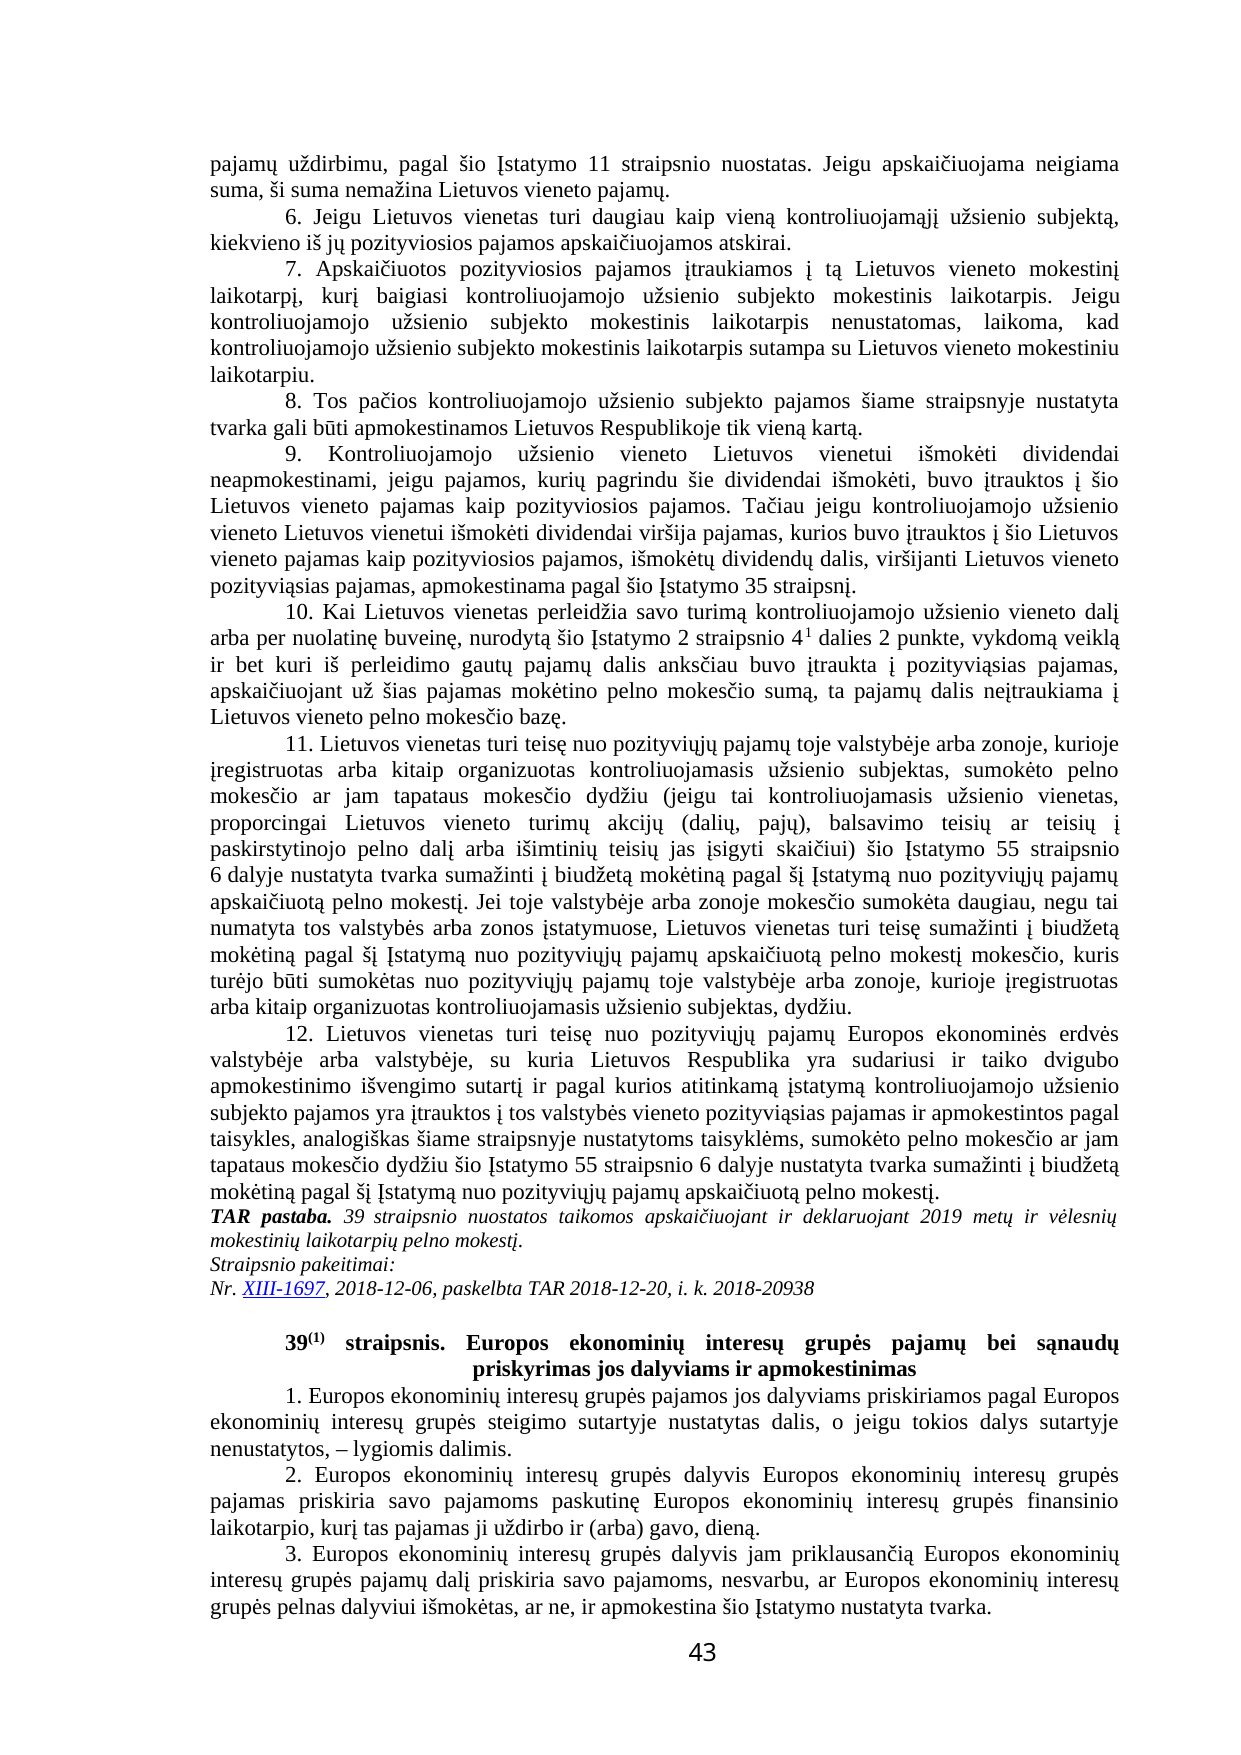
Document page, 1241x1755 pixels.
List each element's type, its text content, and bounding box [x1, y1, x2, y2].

text 3. Europos ekonominių interesų grupės dalyvis jam priklausančią Europos ekonominių interesų grupės pajamų dalį priskiria savo pajamoms, nesvarbu, ar Europos ekonominių interesų grupės pelnas dalyviui išmokėtas, ar ne, ir apmokestina šio Įstatymo nustatyta tvarka. [210, 1540, 1120, 1619]
text 12. Lietuvos vienetas turi teisę nuo pozityviųjų pajamų Europos ekonominės erdvės valstybėje arba valstybėje, su kuria Lietuvos Respublika yra sudariusi ir taiko dvigubo apmokestinimo išvengimo sutartį ir pagal kurios atitinkamą įstatymą kontroliuojamojo užsienio subjekto pajamos yra įtrauktos į tos valstybės vieneto pozityviąsias pajamas ir apmokestintos pagal taisykles, analogiškas šiame straipsnyje nustatytoms taisyklėms, sumokėto pelno mokesčio ar jam tapataus mokesčio dydžiu šio Įstatymo 55 straipsnio 6 dalyje nustatyta tvarka sumažinti į biudžetą mokėtiną pagal šį Įstatymą nuo pozityviųjų pajamų apskaičiuotą pelno mokestį. [210, 1020, 1120, 1204]
text 1. Europos ekonominių interesų grupės pajamos jos dalyviams priskiriamos pagal Europos ekonominių interesų grupės steigimo sutartyje nustatytas dalis, o jeigu tokios dalys sutartyje nenustatytos, – lygiomis dalimis. [210, 1382, 1120, 1461]
text Nr. XIII-1697, 2018-12-06, paskelbta TAR 2018-12-20, i. k. 2018-20938 [210, 1276, 1120, 1300]
text pajamų uždirbimu, pagal šio Įstatymo 11 straipsnio nuostatas. Jeigu apskaičiuojama neigiama suma, ši suma nemažina Lietuvos vieneto pajamų. [210, 150, 1120, 203]
text 8. Tos pačios kontroliuojamojo užsienio subjekto pajamos šiame straipsnyje nustatyta tvarka gali būti apmokestinamos Lietuvos Respublikoje tik vieną kartą. [210, 387, 1120, 440]
text 10. Kai Lietuvos vienetas perleidžia savo turimą kontroliuojamojo užsienio vieneto dalį arba per nuolatinę buveinę, nurodytą šio Įstatymo 2 straipsnio 41 dalies 2 punkte, vykdomą veiklą ir bet kuri iš perleidimo gautų pajamų dalis anksčiau buvo įtraukta į pozityviąsias pajamas, apskaičiuojant už šias pajamas mokėtino pelno mokesčio sumą, ta pajamų dalis neįtraukiama į Lietuvos vieneto pelno mokesčio bazę. [210, 598, 1120, 730]
text 11. Lietuvos vienetas turi teisę nuo pozityviųjų pajamų toje valstybėje arba zonoje, kurioje įregistruotas arba kitaip organizuotas kontroliuojamasis užsienio subjektas, sumokėto pelno mokesčio ar jam tapataus mokesčio dydžiu (jeigu tai kontroliuojamasis užsienio vienetas, proporcingai Lietuvos vieneto turimų akcijų (dalių, pajų), balsavimo teisių ar teisių į paskirstytinojo pelno dalį arba išimtinių teisių jas įsigyti skaičiui) šio Įstatymo 55 straipsnio 6 dalyje nustatyta tvarka sumažinti į biudžetą mokėtiną pagal šį Įstatymą nuo pozityviųjų pajamų apskaičiuotą pelno mokestį. Jei toje valstybėje arba zonoje mokesčio sumokėta daugiau, negu tai numatyta tos valstybės arba zonos įstatymuose, Lietuvos vienetas turi teisę sumažinti į biudžetą mokėtiną pagal šį Įstatymą nuo pozityviųjų pajamų apskaičiuotą pelno mokestį mokesčio, kuris turėjo būti sumokėtas nuo pozityviųjų pajamų toje valstybėje arba zonoje, kurioje įregistruotas arba kitaip organizuotas kontroliuojamasis užsienio subjektas, dydžiu. [210, 730, 1120, 1020]
text 6. Jeigu Lietuvos vienetas turi daugiau kaip vieną kontroliuojamąjį užsienio subjektą, kiekvieno iš jų pozityviosios pajamos apskaičiuojamos atskirai. [210, 203, 1120, 255]
text 9. Kontroliuojamojo užsienio vieneto Lietuvos vienetui išmokėti dividendai neapmokestinami, jeigu pajamos, kurių pagrindu šie dividendai išmokėti, buvo įtrauktos į šio Lietuvos vieneto pajamas kaip pozityviosios pajamos. Tačiau jeigu kontroliuojamojo užsienio vieneto Lietuvos vienetui išmokėti dividendai viršija pajamas, kurios buvo įtrauktos į šio Lietuvos vieneto pajamas kaip pozityviosios pajamos, išmokėtų dividendų dalis, viršijanti Lietuvos vieneto pozityviąsias pajamas, apmokestinama pagal šio Įstatymo 35 straipsnį. [210, 440, 1120, 598]
text Straipsnio pakeitimai: [210, 1252, 1120, 1276]
text 2. Europos ekonominių interesų grupės dalyvis Europos ekonominių interesų grupės pajamas priskiria savo pajamoms paskutinę Europos ekonominių interesų grupės finansinio laikotarpio, kurį tas pajamas ji uždirbo ir (arba) gavo, dieną. [210, 1461, 1120, 1540]
text 39(1) straipsnis. Europos ekonominių interesų grupės pajamų bei sąnaudų priskyrimas jos dalyviams ir apmokestinimas [285, 1329, 1120, 1382]
text TAR pastaba. 39 straipsnio nuostatos taikomos apskaičiuojant ir deklaruojant 2019 metų ir vėlesnių mokestinių laikotarpių pelno mokestį. [210, 1204, 1120, 1252]
text 7. Apskaičiuotos pozityviosios pajamos įtraukiamos į tą Lietuvos vieneto mokestinį laikotarpį, kurį baigiasi kontroliuojamojo užsienio subjekto mokestinis laikotarpis. Jeigu kontroliuojamojo užsienio subjekto mokestinis laikotarpis nenustatomas, laikoma, kad kontroliuojamojo užsienio subjekto mokestinis laikotarpis sutampa su Lietuvos vieneto mokestiniu laikotarpiu. [210, 255, 1120, 387]
